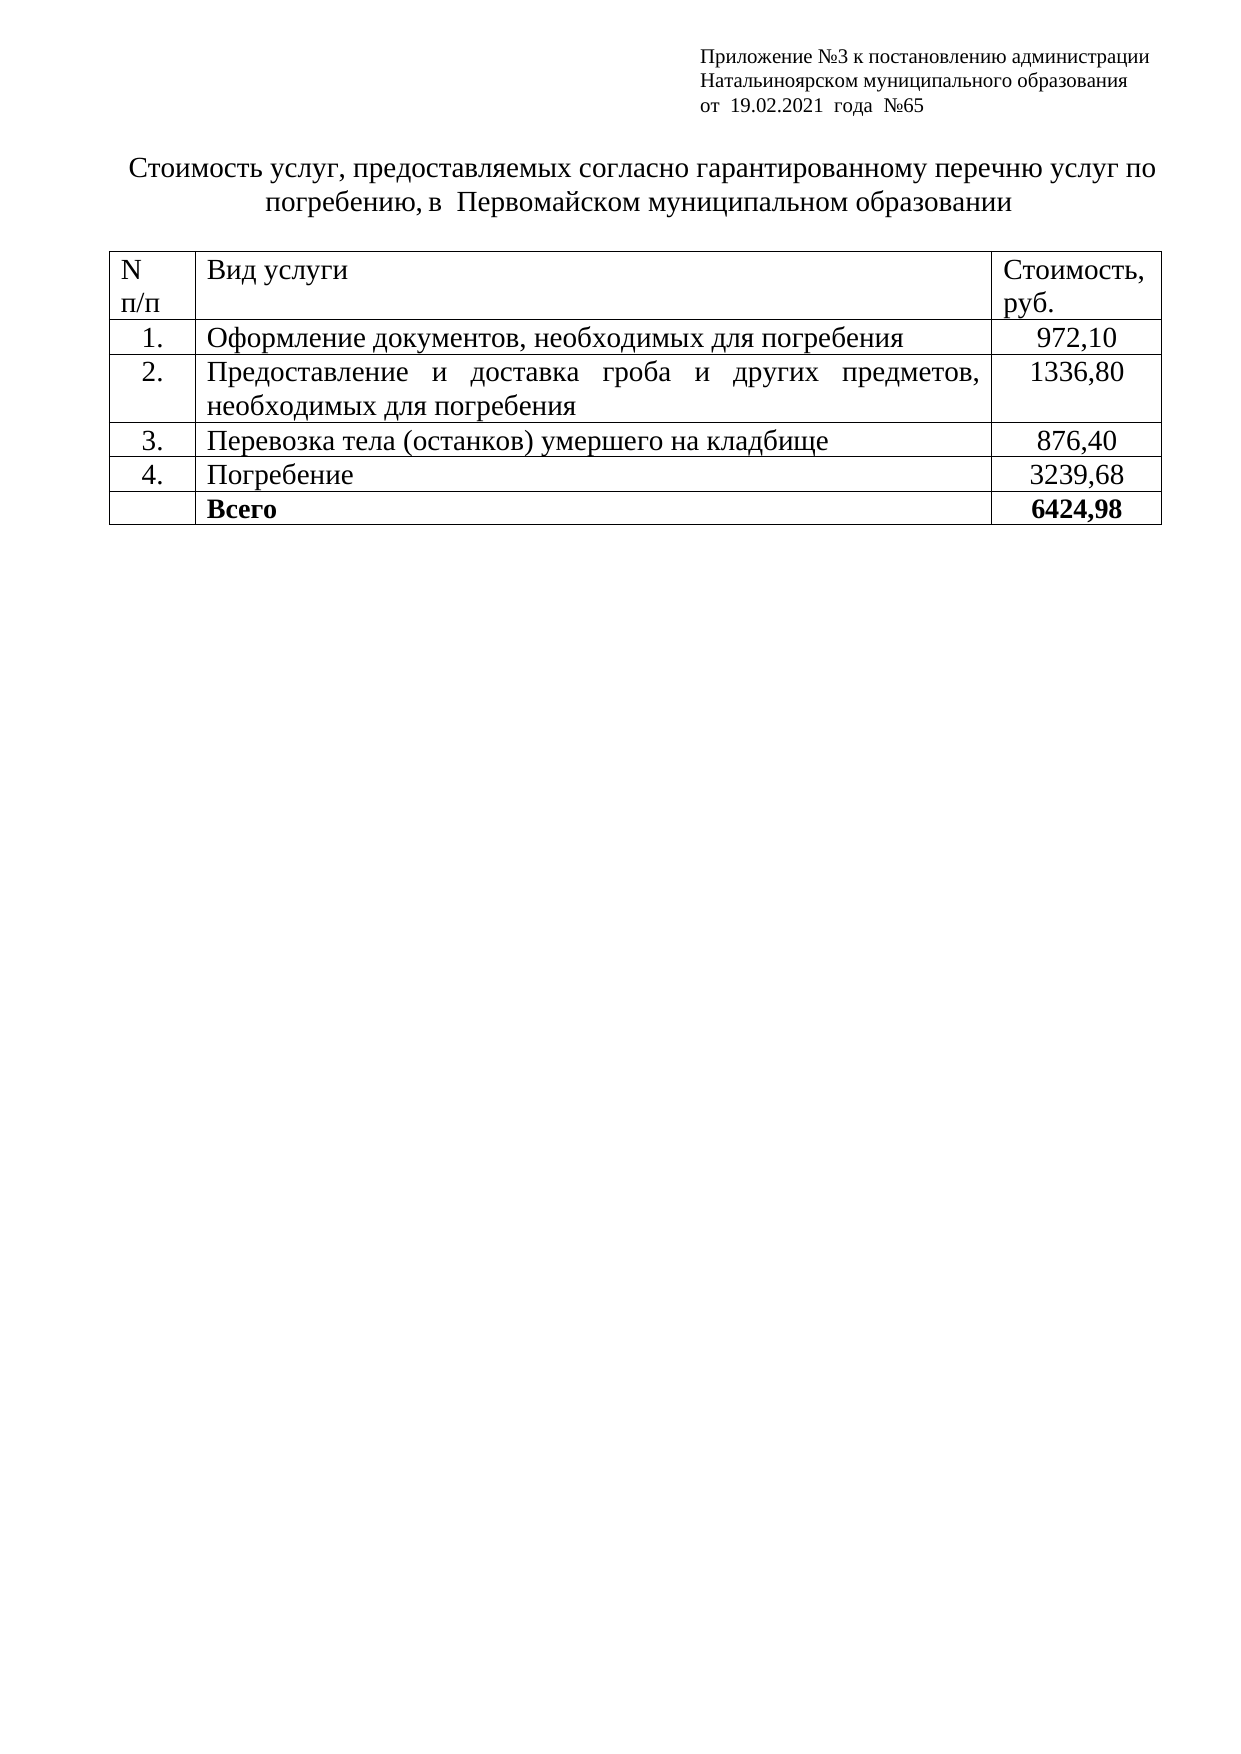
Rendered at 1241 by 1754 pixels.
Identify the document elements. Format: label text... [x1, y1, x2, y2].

table_cell 3. [110, 423, 195, 456]
table_cell Всего [196, 492, 991, 524]
table_header Вид услуги [196, 252, 991, 319]
table_cell 876,40 [992, 423, 1161, 456]
table_cell [110, 492, 195, 524]
table_cell 3239,68 [992, 457, 1161, 491]
table_cell Оформление документов, необходимых для погребения [196, 320, 991, 353]
text Натальиноярском муниципального образования [700, 68, 1190, 92]
table_cell 4. [110, 457, 195, 491]
table_header N п/п [110, 252, 195, 319]
table_cell 1. [110, 320, 195, 353]
table_cell 972,10 [992, 320, 1161, 353]
text Приложение №3 к постановлению администрации [700, 44, 1190, 68]
table_cell Предоставление и доставка гроба и других предметов, необходимых для погребения [196, 355, 991, 422]
table_cell 2. [110, 355, 195, 422]
table_cell 1336,80 [992, 355, 1161, 422]
text от 19.02.2021 года №65 [700, 92, 1190, 117]
table_cell 6424,98 [992, 492, 1161, 524]
table_cell Перевозка тела (останков) умершего на кладбище [196, 423, 991, 456]
table_cell Погребение [196, 457, 991, 491]
text Стоимость услуг, предоставляемых согласно гарантированному перечню услуг по погребению, в Первомайском муниципальном образовании [94, 150, 1190, 217]
table_header Стоимость, руб. [992, 252, 1161, 319]
